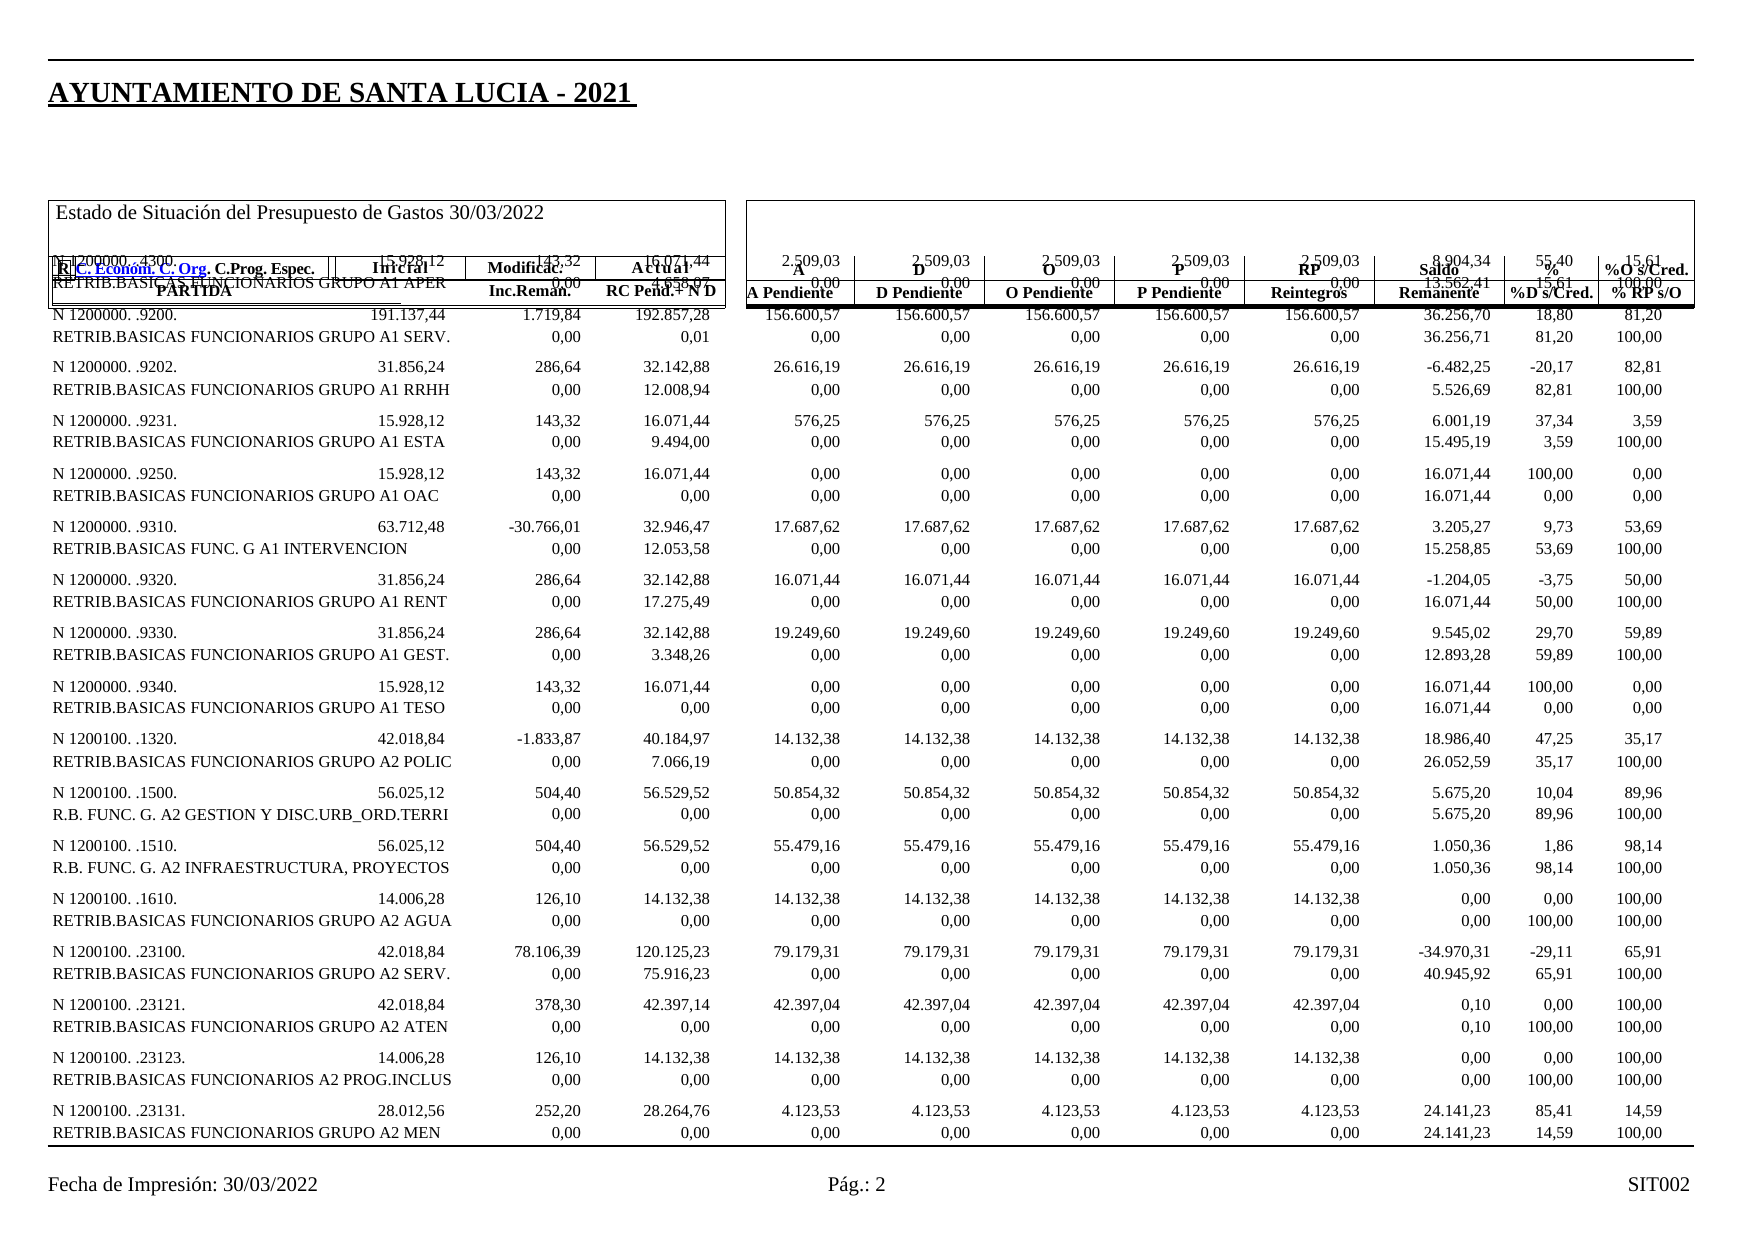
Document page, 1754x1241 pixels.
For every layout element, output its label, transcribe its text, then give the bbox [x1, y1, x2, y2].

table_cell RETRIB.BASICAS FUNC. G A1 INTERVENCION [48, 538, 477, 564]
table_cell 9.545,02 [1387, 617, 1507, 644]
table_cell 0,00 [1387, 1042, 1507, 1069]
table_cell 0,00 [867, 458, 997, 485]
table_cell 0,00 [1256, 1069, 1387, 1096]
table_cell 0,00 [1256, 458, 1387, 485]
table_cell 0,00 [1256, 697, 1387, 724]
table_cell -3,75 [1507, 564, 1596, 591]
table_cell 9,73 [1507, 511, 1596, 538]
table_cell 89,96 [1507, 803, 1596, 830]
table_cell R.B. FUNC. G. A2 INFRAESTRUCTURA, PROYECTOS [48, 856, 477, 883]
table_cell 24.141,23 [1387, 1122, 1507, 1145]
table_cell 14.132,38 [1256, 724, 1387, 750]
table_cell 55.479,16 [1256, 830, 1387, 856]
table_cell 16.071,44 [1256, 564, 1387, 591]
table_cell 50.854,32 [997, 777, 1126, 803]
table_cell 19.249,60 [1256, 617, 1387, 644]
table_cell RETRIB.BASICAS FUNCIONARIOS GRUPO A2 ATEN [48, 1016, 477, 1042]
table_cell 0,00 [606, 697, 737, 724]
table_cell 50.854,32 [867, 777, 997, 803]
table_header 16.071,44 [606, 241, 737, 272]
table_cell 0,00 [737, 378, 867, 405]
table_cell 0,00 [1596, 671, 1694, 697]
table_cell 5.526,69 [1387, 378, 1507, 405]
table_cell 81,20 [1507, 325, 1596, 352]
table_cell 0,10 [1387, 989, 1507, 1016]
table_header 2.509,03 [997, 241, 1126, 272]
table_cell RETRIB.BASICAS FUNCIONARIOS GRUPO A1 APER [48, 272, 477, 299]
table_cell 0,00 [1256, 378, 1387, 405]
table_cell 56.529,52 [606, 830, 737, 856]
table_cell 378,30 [478, 989, 606, 1016]
table_cell 0,00 [1256, 538, 1387, 564]
table_cell 0,00 [737, 325, 867, 352]
table_cell 100,00 [1596, 272, 1694, 299]
table_cell 0,00 [737, 485, 867, 511]
table_cell RETRIB.BASICAS FUNCIONARIOS GRUPO A1 TESO [48, 697, 477, 724]
table_cell 100,00 [1507, 671, 1596, 697]
table_cell 0,00 [1256, 591, 1387, 617]
table_cell -6.482,25 [1387, 352, 1507, 378]
table_cell 0,00 [478, 750, 606, 777]
table_cell 17.687,62 [1256, 511, 1387, 538]
table_cell 0,00 [1126, 485, 1256, 511]
table_cell 0,00 [478, 485, 606, 511]
table_cell N 1200000. .9330. 31.856,24 [48, 617, 477, 644]
table_cell 50,00 [1507, 591, 1596, 617]
table_cell 14.132,38 [867, 883, 997, 910]
table_cell 0,00 [1126, 325, 1256, 352]
table_cell 0,00 [606, 1069, 737, 1096]
table_cell 16.071,44 [997, 564, 1126, 591]
table_cell 14,59 [1507, 1122, 1596, 1145]
table_cell 1,86 [1507, 830, 1596, 856]
table_cell 81,20 [1596, 299, 1694, 325]
table_cell 16.071,44 [1387, 458, 1507, 485]
table_cell 0,00 [997, 671, 1126, 697]
table_cell 0,00 [737, 697, 867, 724]
table_cell 59,89 [1507, 644, 1596, 671]
table_cell 65,91 [1596, 936, 1694, 963]
table_cell 0,00 [1126, 750, 1256, 777]
table_cell 100,00 [1596, 883, 1694, 910]
table_cell 0,00 [606, 856, 737, 883]
table_cell 42.397,04 [1256, 989, 1387, 1016]
table_cell RETRIB.BASICAS FUNCIONARIOS GRUPO A1 RRHH [48, 378, 477, 405]
table_cell -30.766,01 [478, 511, 606, 538]
table_cell 0,00 [606, 803, 737, 830]
table_cell -1.204,05 [1387, 564, 1507, 591]
table_cell RETRIB.BASICAS FUNCIONARIOS GRUPO A1 SERV. [48, 325, 477, 352]
table_cell 576,25 [1126, 405, 1256, 431]
table_cell 0,00 [478, 803, 606, 830]
table_cell 0,00 [1126, 1069, 1256, 1096]
table_cell 0,00 [867, 856, 997, 883]
table_cell 79.179,31 [997, 936, 1126, 963]
table_cell 0,00 [1387, 883, 1507, 910]
table_cell 100,00 [1596, 378, 1694, 405]
table_cell 0,00 [1256, 325, 1387, 352]
table_cell 0,00 [1387, 910, 1507, 936]
table_cell -29,11 [1507, 936, 1596, 963]
table_header 55,40 [1507, 241, 1596, 272]
table_cell 35,17 [1596, 724, 1694, 750]
table_cell 0,00 [997, 1016, 1126, 1042]
table_cell 504,40 [478, 777, 606, 803]
table_cell 15.495,19 [1387, 431, 1507, 458]
table_cell 4.123,53 [867, 1096, 997, 1122]
table_cell 192.857,28 [606, 299, 737, 325]
table_cell 0,00 [1387, 1069, 1507, 1096]
table_cell 0,00 [478, 1069, 606, 1096]
table_cell 12.053,58 [606, 538, 737, 564]
table_cell 26.616,19 [1256, 352, 1387, 378]
table_cell 100,00 [1596, 538, 1694, 564]
table_cell 252,20 [478, 1096, 606, 1122]
table_cell 16.071,44 [606, 458, 737, 485]
table_cell 75.916,23 [606, 963, 737, 989]
table_cell 0,00 [997, 272, 1126, 299]
table_cell 100,00 [1596, 1069, 1694, 1096]
table_cell 0,00 [737, 431, 867, 458]
table_cell 0,00 [1256, 671, 1387, 697]
table_cell 0,00 [1126, 591, 1256, 617]
table_cell 0,00 [478, 538, 606, 564]
table_cell 0,00 [1126, 1016, 1256, 1042]
table_cell RETRIB.BASICAS FUNCIONARIOS A2 PROG.INCLUS [48, 1069, 477, 1096]
table_cell RETRIB.BASICAS FUNCIONARIOS GRUPO A2 POLIC [48, 750, 477, 777]
table_cell 0,00 [1256, 431, 1387, 458]
table_cell 55.479,16 [1126, 830, 1256, 856]
table_cell 0,00 [737, 750, 867, 777]
table_cell 14.132,38 [1256, 1042, 1387, 1069]
table_cell 0,00 [737, 910, 867, 936]
table_cell 14.132,38 [1126, 883, 1256, 910]
table_cell RETRIB.BASICAS FUNCIONARIOS GRUPO A2 MEN [48, 1122, 477, 1145]
table_cell 156.600,57 [1126, 299, 1256, 325]
table_cell N 1200100. .23100. 42.018,84 [48, 936, 477, 963]
table_cell 16.071,44 [1126, 564, 1256, 591]
table_cell 0,00 [1256, 963, 1387, 989]
table_cell 79.179,31 [1256, 936, 1387, 963]
table_cell 12.893,28 [1387, 644, 1507, 671]
table_cell 0,00 [1596, 458, 1694, 485]
table_cell 42.397,04 [867, 989, 997, 1016]
table_cell 0,00 [867, 485, 997, 511]
table_cell 0,00 [606, 910, 737, 936]
table_cell 9.494,00 [606, 431, 737, 458]
table_cell 42.397,04 [1126, 989, 1256, 1016]
table_cell 32.142,88 [606, 617, 737, 644]
table_cell 100,00 [1596, 750, 1694, 777]
table_cell 126,10 [478, 1042, 606, 1069]
table_cell 0,00 [1126, 538, 1256, 564]
table_cell 55.479,16 [997, 830, 1126, 856]
table_cell 16.071,44 [606, 671, 737, 697]
table_cell 0,00 [997, 431, 1126, 458]
table_cell N 1200000. .9231. 15.928,12 [48, 405, 477, 431]
table_cell 576,25 [737, 405, 867, 431]
table_cell 0,00 [737, 1069, 867, 1096]
table_cell 126,10 [478, 883, 606, 910]
table_cell 0,00 [478, 325, 606, 352]
table_header 15,61 [1596, 241, 1694, 272]
table_cell 4.123,53 [737, 1096, 867, 1122]
table_cell 0,00 [1126, 1122, 1256, 1145]
table_cell 0,00 [1256, 750, 1387, 777]
table_cell 14.132,38 [997, 883, 1126, 910]
table_cell 0,00 [478, 272, 606, 299]
table_cell 79.179,31 [1126, 936, 1256, 963]
table_cell 576,25 [1256, 405, 1387, 431]
table_cell N 1200000. .9320. 31.856,24 [48, 564, 477, 591]
table_cell 143,32 [478, 405, 606, 431]
table_cell 0,00 [737, 591, 867, 617]
table_cell 0,00 [867, 1069, 997, 1096]
table_cell 14.132,38 [997, 1042, 1126, 1069]
table_cell 3,59 [1596, 405, 1694, 431]
table_cell 0,00 [1596, 485, 1694, 511]
table_cell 17.687,62 [1126, 511, 1256, 538]
table_cell 0,00 [737, 803, 867, 830]
table_cell 15,61 [1507, 272, 1596, 299]
table_cell 4.123,53 [1126, 1096, 1256, 1122]
table_cell 0,00 [997, 803, 1126, 830]
table_cell 0,00 [997, 910, 1126, 936]
table_cell 0,00 [867, 644, 997, 671]
table_cell 1.719,84 [478, 299, 606, 325]
table_cell 19.249,60 [737, 617, 867, 644]
table_cell 37,34 [1507, 405, 1596, 431]
table_cell 576,25 [867, 405, 997, 431]
table_cell 26.616,19 [867, 352, 997, 378]
table_cell RETRIB.BASICAS FUNCIONARIOS GRUPO A1 OAC [48, 485, 477, 511]
table_cell 14.132,38 [737, 724, 867, 750]
table_cell -34.970,31 [1387, 936, 1507, 963]
table_cell 0,00 [867, 325, 997, 352]
table_cell 0,00 [997, 644, 1126, 671]
table_cell 0,00 [1507, 1042, 1596, 1069]
table_cell 100,00 [1596, 803, 1694, 830]
table_cell RETRIB.BASICAS FUNCIONARIOS GRUPO A2 SERV. [48, 963, 477, 989]
table_cell N 1200100. .1320. 42.018,84 [48, 724, 477, 750]
table_cell 17.275,49 [606, 591, 737, 617]
table_cell 0,00 [997, 856, 1126, 883]
table_cell 120.125,23 [606, 936, 737, 963]
table_cell 17.687,62 [867, 511, 997, 538]
table_header 2.509,03 [867, 241, 997, 272]
table_cell 0,00 [478, 697, 606, 724]
table_cell 143,32 [478, 458, 606, 485]
table_cell 53,69 [1596, 511, 1694, 538]
table_cell 0,10 [1387, 1016, 1507, 1042]
table_cell N 1200000. .9202. 31.856,24 [48, 352, 477, 378]
table_cell 65,91 [1507, 963, 1596, 989]
table_cell 16.071,44 [606, 405, 737, 431]
table_cell 79.179,31 [737, 936, 867, 963]
table_cell 0,00 [1507, 485, 1596, 511]
table_header 2.509,03 [1256, 241, 1387, 272]
table_cell 0,00 [867, 671, 997, 697]
table_cell 79.179,31 [867, 936, 997, 963]
table_cell 42.397,14 [606, 989, 737, 1016]
table_cell 0,00 [1256, 1016, 1387, 1042]
table_cell 0,00 [737, 458, 867, 485]
table_cell 0,00 [867, 1016, 997, 1042]
table_cell 100,00 [1596, 856, 1694, 883]
table_cell 143,32 [478, 671, 606, 697]
table_cell 100,00 [1596, 963, 1694, 989]
table_cell 18.986,40 [1387, 724, 1507, 750]
table_cell 89,96 [1596, 777, 1694, 803]
table_cell 0,00 [997, 697, 1126, 724]
table_cell 55.479,16 [867, 830, 997, 856]
table_cell 0,00 [1256, 856, 1387, 883]
table_cell 0,00 [1126, 697, 1256, 724]
table_cell 0,00 [997, 750, 1126, 777]
table_cell 100,00 [1596, 989, 1694, 1016]
table_cell 100,00 [1596, 644, 1694, 671]
table_cell 16.071,44 [867, 564, 997, 591]
table_cell 50,00 [1596, 564, 1694, 591]
text Fecha de Impresión: 30/03/2022 Pág.: 2 SIT002 [48, 1173, 1693, 1197]
table_cell -20,17 [1507, 352, 1596, 378]
table_cell 14.132,38 [867, 724, 997, 750]
table_cell 50.854,32 [737, 777, 867, 803]
table_cell 19.249,60 [1126, 617, 1256, 644]
table_cell 0,00 [737, 963, 867, 989]
table_cell 12.008,94 [606, 378, 737, 405]
table_cell 0,00 [478, 856, 606, 883]
table_cell 0,00 [867, 378, 997, 405]
table_cell 26.616,19 [1126, 352, 1256, 378]
table_cell 0,00 [997, 458, 1126, 485]
table_cell 98,14 [1507, 856, 1596, 883]
table_cell 17.687,62 [737, 511, 867, 538]
table_cell 286,64 [478, 617, 606, 644]
table_cell 0,00 [997, 485, 1126, 511]
table_cell 100,00 [1507, 1016, 1596, 1042]
table_cell 0,00 [997, 1069, 1126, 1096]
table_cell 36.256,71 [1387, 325, 1507, 352]
table_cell 19.249,60 [997, 617, 1126, 644]
table_cell 59,89 [1596, 617, 1694, 644]
table_cell 14.132,38 [1256, 883, 1387, 910]
table_cell 18,80 [1507, 299, 1596, 325]
table_cell 14.132,38 [997, 724, 1126, 750]
table_cell 100,00 [1507, 1069, 1596, 1096]
table_cell 0,00 [997, 538, 1126, 564]
table_cell 0,00 [478, 431, 606, 458]
table_cell 100,00 [1507, 458, 1596, 485]
table_cell R.B. FUNC. G. A2 GESTION Y DISC.URB_ORD.TERRI [48, 803, 477, 830]
table_cell 0,00 [867, 431, 997, 458]
table_cell 0,00 [606, 1122, 737, 1145]
table_cell 17.687,62 [997, 511, 1126, 538]
table_cell 156.600,57 [867, 299, 997, 325]
table_cell N 1200100. .1610. 14.006,28 [48, 883, 477, 910]
table_cell 576,25 [997, 405, 1126, 431]
table_cell 100,00 [1596, 591, 1694, 617]
table_cell 0,00 [737, 538, 867, 564]
table_cell 0,00 [867, 910, 997, 936]
table_cell 82,81 [1596, 352, 1694, 378]
table_cell 0,00 [1126, 910, 1256, 936]
table_cell 100,00 [1596, 1016, 1694, 1042]
table_cell 0,00 [1507, 989, 1596, 1016]
table_cell 0,00 [1126, 272, 1256, 299]
table_cell 4.658,07 [606, 272, 737, 299]
table_cell 156.600,57 [737, 299, 867, 325]
table_cell RETRIB.BASICAS FUNCIONARIOS GRUPO A2 AGUA [48, 910, 477, 936]
table_cell 26.616,19 [737, 352, 867, 378]
table_cell 156.600,57 [1256, 299, 1387, 325]
table_cell 0,00 [478, 963, 606, 989]
table_cell 100,00 [1596, 1042, 1694, 1069]
table_cell 3.348,26 [606, 644, 737, 671]
table_cell 14.132,38 [606, 1042, 737, 1069]
table_cell 14.132,38 [1126, 724, 1256, 750]
table_cell 100,00 [1596, 325, 1694, 352]
table_cell 0,00 [737, 1016, 867, 1042]
table_cell 14.132,38 [737, 1042, 867, 1069]
table_cell 100,00 [1596, 1122, 1694, 1145]
table_cell 85,41 [1507, 1096, 1596, 1122]
table_cell 40.184,97 [606, 724, 737, 750]
table_cell 16.071,44 [1387, 697, 1507, 724]
table_cell 0,00 [1126, 671, 1256, 697]
table_cell 14.132,38 [867, 1042, 997, 1069]
table_cell 0,00 [737, 856, 867, 883]
table_cell 0,00 [1256, 485, 1387, 511]
table_cell 5.675,20 [1387, 777, 1507, 803]
table_cell 0,00 [867, 697, 997, 724]
table_cell 0,00 [478, 1122, 606, 1145]
table_header 2.509,03 [1126, 241, 1256, 272]
table_cell RETRIB.BASICAS FUNCIONARIOS GRUPO A1 GEST. [48, 644, 477, 671]
table_cell 0,00 [1126, 644, 1256, 671]
table_cell 0,00 [1256, 803, 1387, 830]
table_cell 0,00 [1256, 644, 1387, 671]
table_cell 0,00 [1126, 856, 1256, 883]
table_cell 0,00 [1126, 963, 1256, 989]
table_cell 36.256,70 [1387, 299, 1507, 325]
table_cell 56.529,52 [606, 777, 737, 803]
table_cell 0,00 [1596, 697, 1694, 724]
table_cell 7.066,19 [606, 750, 737, 777]
table_cell N 1200000. .9250. 15.928,12 [48, 458, 477, 485]
table_cell 0,00 [867, 963, 997, 989]
table_cell 0,00 [478, 1016, 606, 1042]
table_cell 55.479,16 [737, 830, 867, 856]
table_cell RETRIB.BASICAS FUNCIONARIOS GRUPO A1 ESTA [48, 431, 477, 458]
table_cell 0,00 [997, 963, 1126, 989]
table_cell 0,00 [737, 272, 867, 299]
table_cell 0,00 [867, 1122, 997, 1145]
table_cell N 1200000. .9310. 63.712,48 [48, 511, 477, 538]
table_cell 14.132,38 [606, 883, 737, 910]
table_cell 0,01 [606, 325, 737, 352]
table_cell 100,00 [1596, 910, 1694, 936]
table_cell 156.600,57 [997, 299, 1126, 325]
table_cell 0,00 [867, 272, 997, 299]
table_cell RETRIB.BASICAS FUNCIONARIOS GRUPO A1 RENT [48, 591, 477, 617]
table_cell 0,00 [1126, 803, 1256, 830]
table_cell 26.616,19 [997, 352, 1126, 378]
table_cell 0,00 [606, 485, 737, 511]
table_cell 0,00 [867, 750, 997, 777]
table_cell 0,00 [1507, 883, 1596, 910]
table_cell 0,00 [737, 671, 867, 697]
table_cell 100,00 [1596, 431, 1694, 458]
table_cell 32.142,88 [606, 352, 737, 378]
table_cell 50.854,32 [1126, 777, 1256, 803]
table_cell 16.071,44 [1387, 671, 1507, 697]
table_cell 4.123,53 [1256, 1096, 1387, 1122]
table_cell N 1200100. .1500. 56.025,12 [48, 777, 477, 803]
table_cell 78.106,39 [478, 936, 606, 963]
table_cell 10,04 [1507, 777, 1596, 803]
table_cell 24.141,23 [1387, 1096, 1507, 1122]
table_cell 14,59 [1596, 1096, 1694, 1122]
table_cell 35,17 [1507, 750, 1596, 777]
table_cell 0,00 [997, 325, 1126, 352]
table_header 143,32 [478, 241, 606, 272]
table_cell 0,00 [867, 803, 997, 830]
table_cell 0,00 [478, 378, 606, 405]
table_cell 13.562,41 [1387, 272, 1507, 299]
table_cell 28.264,76 [606, 1096, 737, 1122]
table_header 8.904,34 [1387, 241, 1507, 272]
table_cell 32.946,47 [606, 511, 737, 538]
table_cell 19.249,60 [867, 617, 997, 644]
table_cell N 1200000. .9340. 15.928,12 [48, 671, 477, 697]
table_cell 0,00 [737, 644, 867, 671]
table_header N 1200000. .4300. 15.928,12 [48, 241, 477, 272]
table_cell 40.945,92 [1387, 963, 1507, 989]
table_cell 14.132,38 [737, 883, 867, 910]
table_cell 29,70 [1507, 617, 1596, 644]
table_cell 1.050,36 [1387, 856, 1507, 883]
table_cell 16.071,44 [1387, 591, 1507, 617]
table_cell N 1200100. .23123. 14.006,28 [48, 1042, 477, 1069]
table_cell 50.854,32 [1256, 777, 1387, 803]
table_cell 6.001,19 [1387, 405, 1507, 431]
table_cell 53,69 [1507, 538, 1596, 564]
table_cell 0,00 [1256, 1122, 1387, 1145]
table_cell 0,00 [478, 644, 606, 671]
table_cell 0,00 [997, 591, 1126, 617]
table_cell 16.071,44 [737, 564, 867, 591]
table_cell 504,40 [478, 830, 606, 856]
table_cell N 1200100. .23121. 42.018,84 [48, 989, 477, 1016]
table_cell 100,00 [1507, 910, 1596, 936]
table_cell 3,59 [1507, 431, 1596, 458]
table_cell 4.123,53 [997, 1096, 1126, 1122]
table_cell 32.142,88 [606, 564, 737, 591]
table_cell N 1200000. .9200. 191.137,44 [48, 299, 477, 325]
table_cell 0,00 [737, 1122, 867, 1145]
table_cell 0,00 [478, 591, 606, 617]
table_cell 42.397,04 [997, 989, 1126, 1016]
table_cell 1.050,36 [1387, 830, 1507, 856]
table_cell 0,00 [1507, 697, 1596, 724]
table_cell 0,00 [1126, 458, 1256, 485]
table_cell 0,00 [478, 910, 606, 936]
table_cell 286,64 [478, 564, 606, 591]
table_cell 15.258,85 [1387, 538, 1507, 564]
table_cell 0,00 [606, 1016, 737, 1042]
table_cell 0,00 [1256, 272, 1387, 299]
table_header 2.509,03 [737, 241, 867, 272]
table_cell 0,00 [867, 591, 997, 617]
table_cell 42.397,04 [737, 989, 867, 1016]
table_cell 47,25 [1507, 724, 1596, 750]
table_cell 14.132,38 [1126, 1042, 1256, 1069]
text Estado de Situación del Presupuesto de Gastos 30/03/2022 [55, 201, 725, 224]
table_cell N 1200100. .23131. 28.012,56 [48, 1096, 477, 1122]
table_cell 0,00 [1126, 431, 1256, 458]
table_cell 98,14 [1596, 830, 1694, 856]
table_cell 26.052,59 [1387, 750, 1507, 777]
table_cell 286,64 [478, 352, 606, 378]
table_cell N 1200100. .1510. 56.025,12 [48, 830, 477, 856]
table_cell 0,00 [867, 538, 997, 564]
table_cell 16.071,44 [1387, 485, 1507, 511]
table_cell 0,00 [1256, 910, 1387, 936]
table_cell 0,00 [1126, 378, 1256, 405]
table_cell -1.833,87 [478, 724, 606, 750]
table_cell 5.675,20 [1387, 803, 1507, 830]
table_cell 0,00 [997, 378, 1126, 405]
table_cell 82,81 [1507, 378, 1596, 405]
table_cell 0,00 [997, 1122, 1126, 1145]
table_cell 3.205,27 [1387, 511, 1507, 538]
text AYUNTAMIENTO DE SANTA LUCIA - 2021 [48, 76, 1693, 109]
